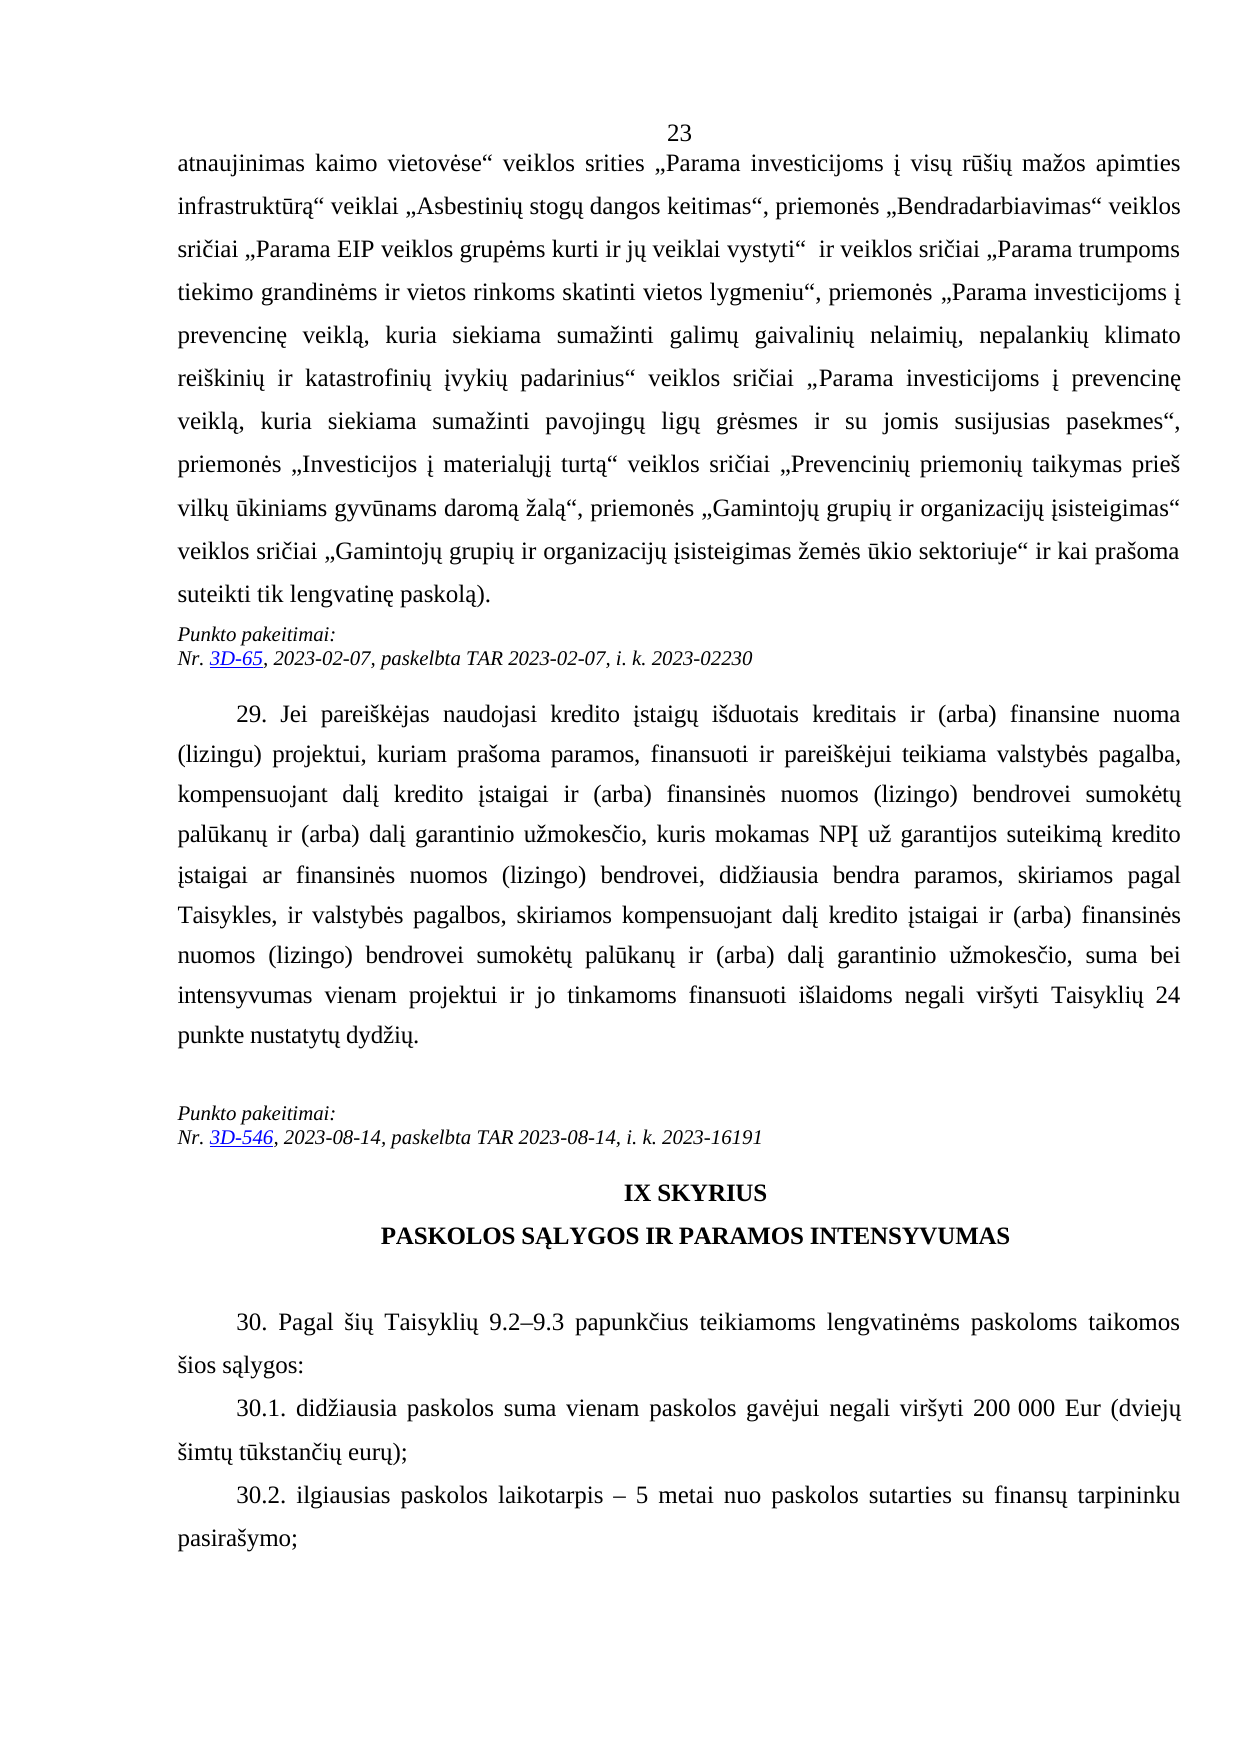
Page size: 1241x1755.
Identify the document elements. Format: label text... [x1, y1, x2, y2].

text atnaujinimas kaimo vietovėse“ veiklos srities „Parama investicijoms į visų rūšių mažos apimties infrastruktūrą“ veiklai „Asbestinių stogų dangos keitimas“, priemonės „Bendradarbiavimas“ veiklos sričiai „Parama EIP veiklos grupėms kurti ir jų veiklai vystyti“ ir veiklos sričiai „Parama trumpoms tiekimo grandinėms ir vietos rinkoms skatinti vietos lygmeniu“, priemonės „Parama investicijoms į prevencinę veiklą, kuria siekiama sumažinti galimų gaivalinių nelaimių, nepalankių klimato reiškinių ir katastrofinių įvykių padarinius“ veiklos sričiai „Parama investicijoms į prevencinę veiklą, kuria siekiama sumažinti pavojingų ligų grėsmes ir su jomis susijusias pasekmes“, priemonės „Investicijos į materialųjį turtą“ veiklos sričiai „Prevencinių priemonių taikymas prieš vilkų ūkiniams gyvūnams daromą žalą“, priemonės „Gamintojų grupių ir organizacijų įsisteigimas“ veiklos sričiai „Gamintojų grupių ir organizacijų įsisteigimas žemės ūkio sektoriuje“ ir kai prašoma suteikti tik lengvatinę paskolą). [177, 148, 1181, 608]
text IX SKYRIUS [177, 1178, 1181, 1207]
text Punkto pakeitimai: [177, 622, 1181, 646]
text Nr. 3D-65, 2023-02-07, paskelbta TAR 2023-02-07, i. k. 2023-02230 [177, 646, 1181, 670]
text Punkto pakeitimai: [177, 1101, 1181, 1125]
text 30.1. didžiausia paskolos suma vienam paskolos gavėjui negali viršyti 200 000 Eur (dviejų šimtų tūkstančių eurų); [177, 1393, 1181, 1465]
text PASKOLOS SĄLYGOS IR PARAMOS INTENSYVUMAS [177, 1221, 1181, 1250]
text Nr. 3D-546, 2023-08-14, paskelbta TAR 2023-08-14, i. k. 2023-16191 [177, 1125, 1181, 1149]
text 30. Pagal šių Taisyklių 9.2–9.3 papunkčius teikiamoms lengvatinėms paskoloms taikomos šios sąlygos: [177, 1307, 1181, 1379]
text 30.2. ilgiausias paskolos laikotarpis – 5 metai nuo paskolos sutarties su finansų tarpininku pasirašymo; [177, 1480, 1181, 1552]
text 29. Jei pareiškėjas naudojasi kredito įstaigų išduotais kreditais ir (arba) finansine nuoma (lizingu) projektui, kuriam prašoma paramos, finansuoti ir pareiškėjui teikiama valstybės pagalba, kompensuojant dalį kredito įstaigai ir (arba) finansinės nuomos (lizingo) bendrovei sumokėtų palūkanų ir (arba) dalį garantinio užmokesčio, kuris mokamas NPĮ už garantijos suteikimą kredito įstaigai ar finansinės nuomos (lizingo) bendrovei, didžiausia bendra paramos, skiriamos pagal Taisykles, ir valstybės pagalbos, skiriamos kompensuojant dalį kredito įstaigai ir (arba) finansinės nuomos (lizingo) bendrovei sumokėtų palūkanų ir (arba) dalį garantinio užmokesčio, suma bei intensyvumas vienam projektui ir jo tinkamoms finansuoti išlaidoms negali viršyti Taisyklių 24 punkte nustatytų dydžių. [177, 699, 1181, 1049]
